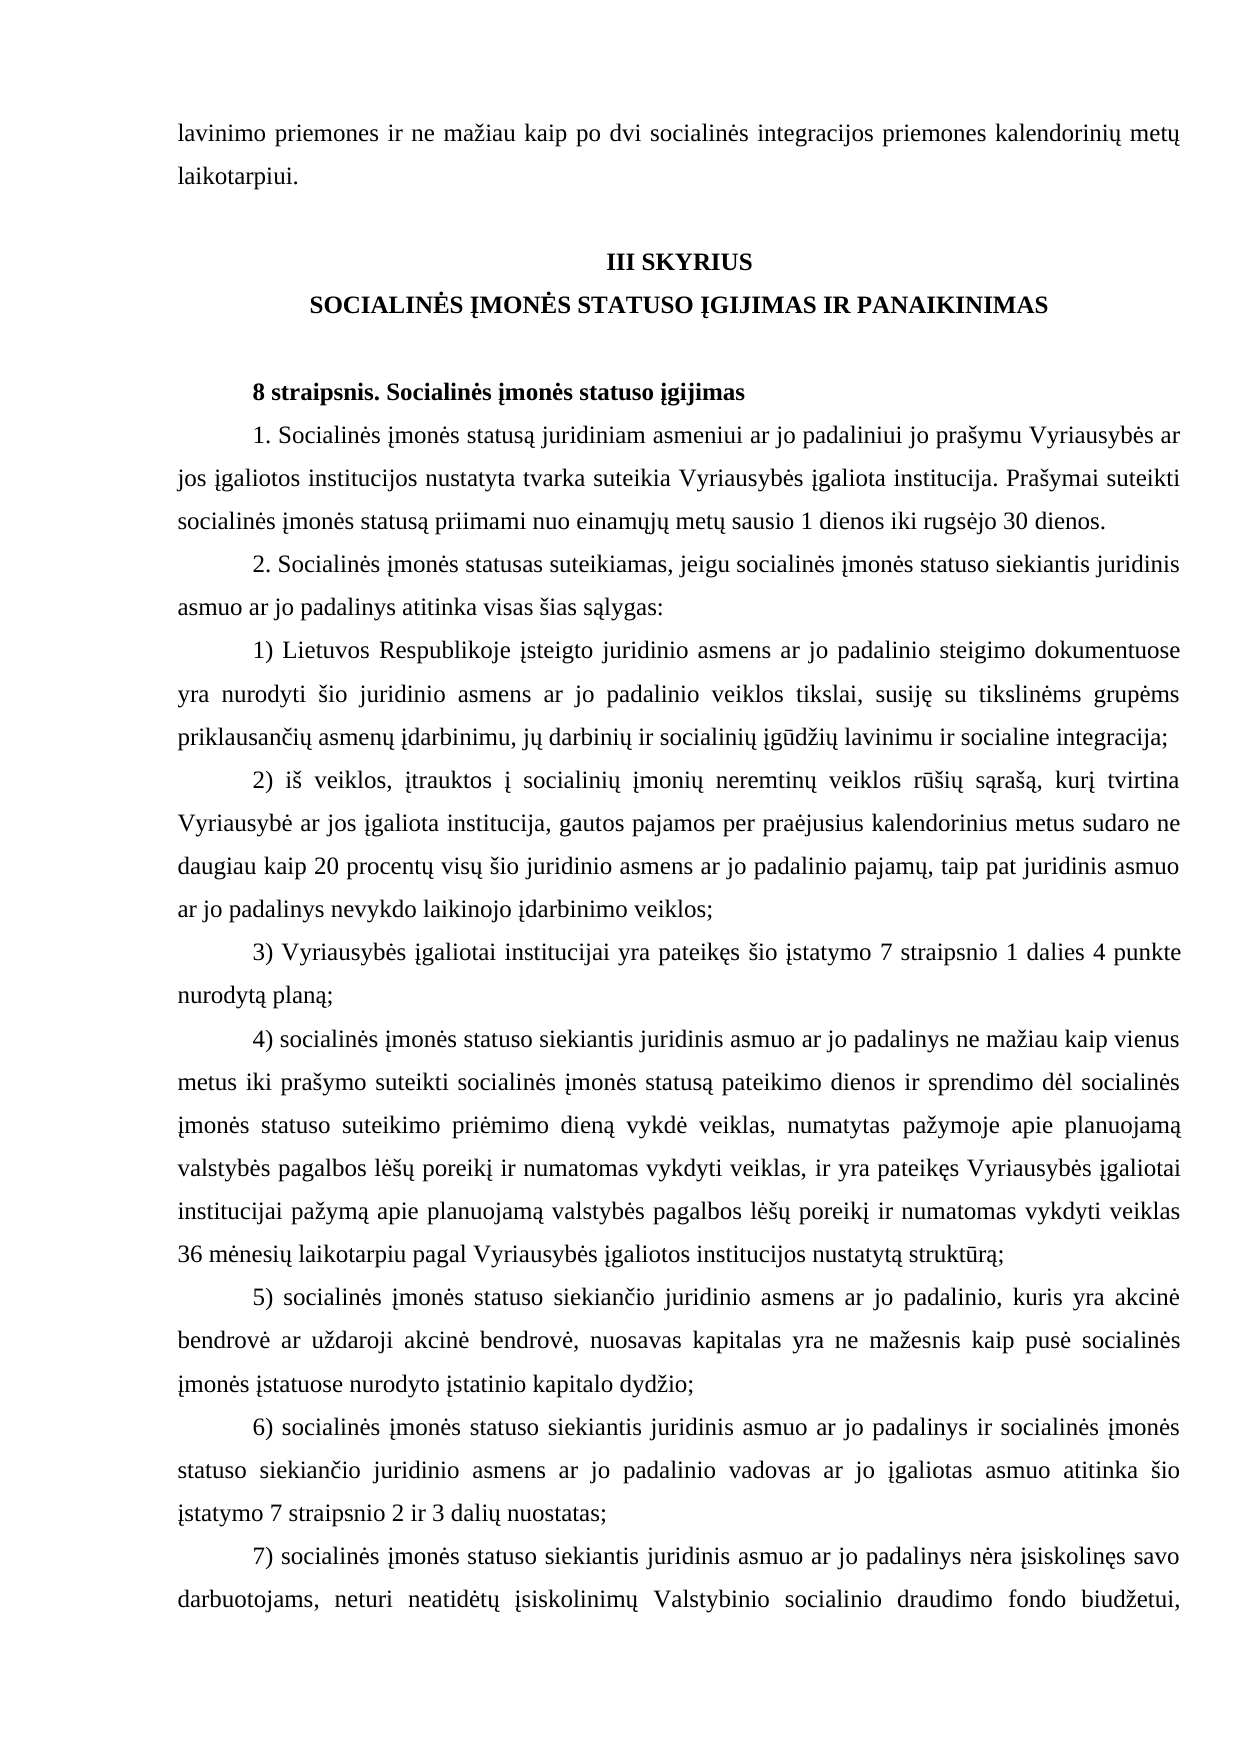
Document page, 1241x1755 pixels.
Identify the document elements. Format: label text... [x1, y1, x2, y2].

text lavinimo priemones ir ne mažiau kaip po dvi socialinės integracijos priemones kalendorinių metų laikotarpiui. [177, 118, 1181, 190]
text 7) socialinės įmonės statuso siekiantis juridinis asmuo ar jo padalinys nėra įsiskolinęs savo darbuotojams, neturi neatidėtų įsiskolinimų Valstybinio socialinio draudimo fondo biudžetui, [177, 1541, 1181, 1613]
text 5) socialinės įmonės statuso siekiančio juridinio asmens ar jo padalinio, kuris yra akcinė bendrovė ar uždaroji akcinė bendrovė, nuosavas kapitalas yra ne mažesnis kaip pusė socialinės įmonės įstatuose nurodyto įstatinio kapitalo dydžio; [177, 1282, 1181, 1397]
text 1. Socialinės įmonės statusą juridiniam asmeniui ar jo padaliniui jo prašymu Vyriausybės ar jos įgaliotos institucijos nustatyta tvarka suteikia Vyriausybės įgaliota institucija. Prašymai suteikti socialinės įmonės statusą priimami nuo einamųjų metų sausio 1 dienos iki rugsėjo 30 dienos. [177, 420, 1181, 535]
text III SKYRIUS [177, 247, 1181, 276]
text Socialinės įmonės statuso įgijimas ir PANAIKINIMAS [177, 291, 1181, 319]
text 6) socialinės įmonės statuso siekiantis juridinis asmuo ar jo padalinys ir socialinės įmonės statuso siekiančio juridinio asmens ar jo padalinio vadovas ar jo įgaliotas asmuo atitinka šio įstatymo 7 straipsnio 2 ir 3 dalių nuostatas; [177, 1412, 1181, 1527]
text 2. Socialinės įmonės statusas suteikiamas, jeigu socialinės įmonės statuso siekiantis juridinis asmuo ar jo padalinys atitinka visas šias sąlygas: [177, 549, 1181, 621]
text 2) iš veiklos, įtrauktos į socialinių įmonių neremtinų veiklos rūšių sąrašą, kurį tvirtina Vyriausybė ar jos įgaliota institucija, gautos pajamos per praėjusius kalendorinius metus sudaro ne daugiau kaip 20 procentų visų šio juridinio asmens ar jo padalinio pajamų, taip pat juridinis asmuo ar jo padalinys nevykdo laikinojo įdarbinimo veiklos; [177, 765, 1181, 923]
text 1) Lietuvos Respublikoje įsteigto juridinio asmens ar jo padalinio steigimo dokumentuose yra nurodyti šio juridinio asmens ar jo padalinio veiklos tikslai, susiję su tikslinėms grupėms priklausančių asmenų įdarbinimu, jų darbinių ir socialinių įgūdžių lavinimu ir socialine integracija; [177, 636, 1181, 751]
text 4) socialinės įmonės statuso siekiantis juridinis asmuo ar jo padalinys ne mažiau kaip vienus metus iki prašymo suteikti socialinės įmonės statusą pateikimo dienos ir sprendimo dėl socialinės įmonės statuso suteikimo priėmimo dieną vykdė veiklas, numatytas pažymoje apie planuojamą valstybės pagalbos lėšų poreikį ir numatomas vykdyti veiklas, ir yra pateikęs Vyriausybės įgaliotai institucijai pažymą apie planuojamą valstybės pagalbos lėšų poreikį ir numatomas vykdyti veiklas 36 mėnesių laikotarpiu pagal Vyriausybės įgaliotos institucijos nustatytą struktūrą; [177, 1024, 1181, 1268]
text 3) Vyriausybės įgaliotai institucijai yra pateikęs šio įstatymo 7 straipsnio 1 dalies 4 punkte nurodytą planą; [177, 937, 1181, 1009]
text 8 straipsnis. Socialinės įmonės statuso įgijimas [177, 377, 1181, 406]
